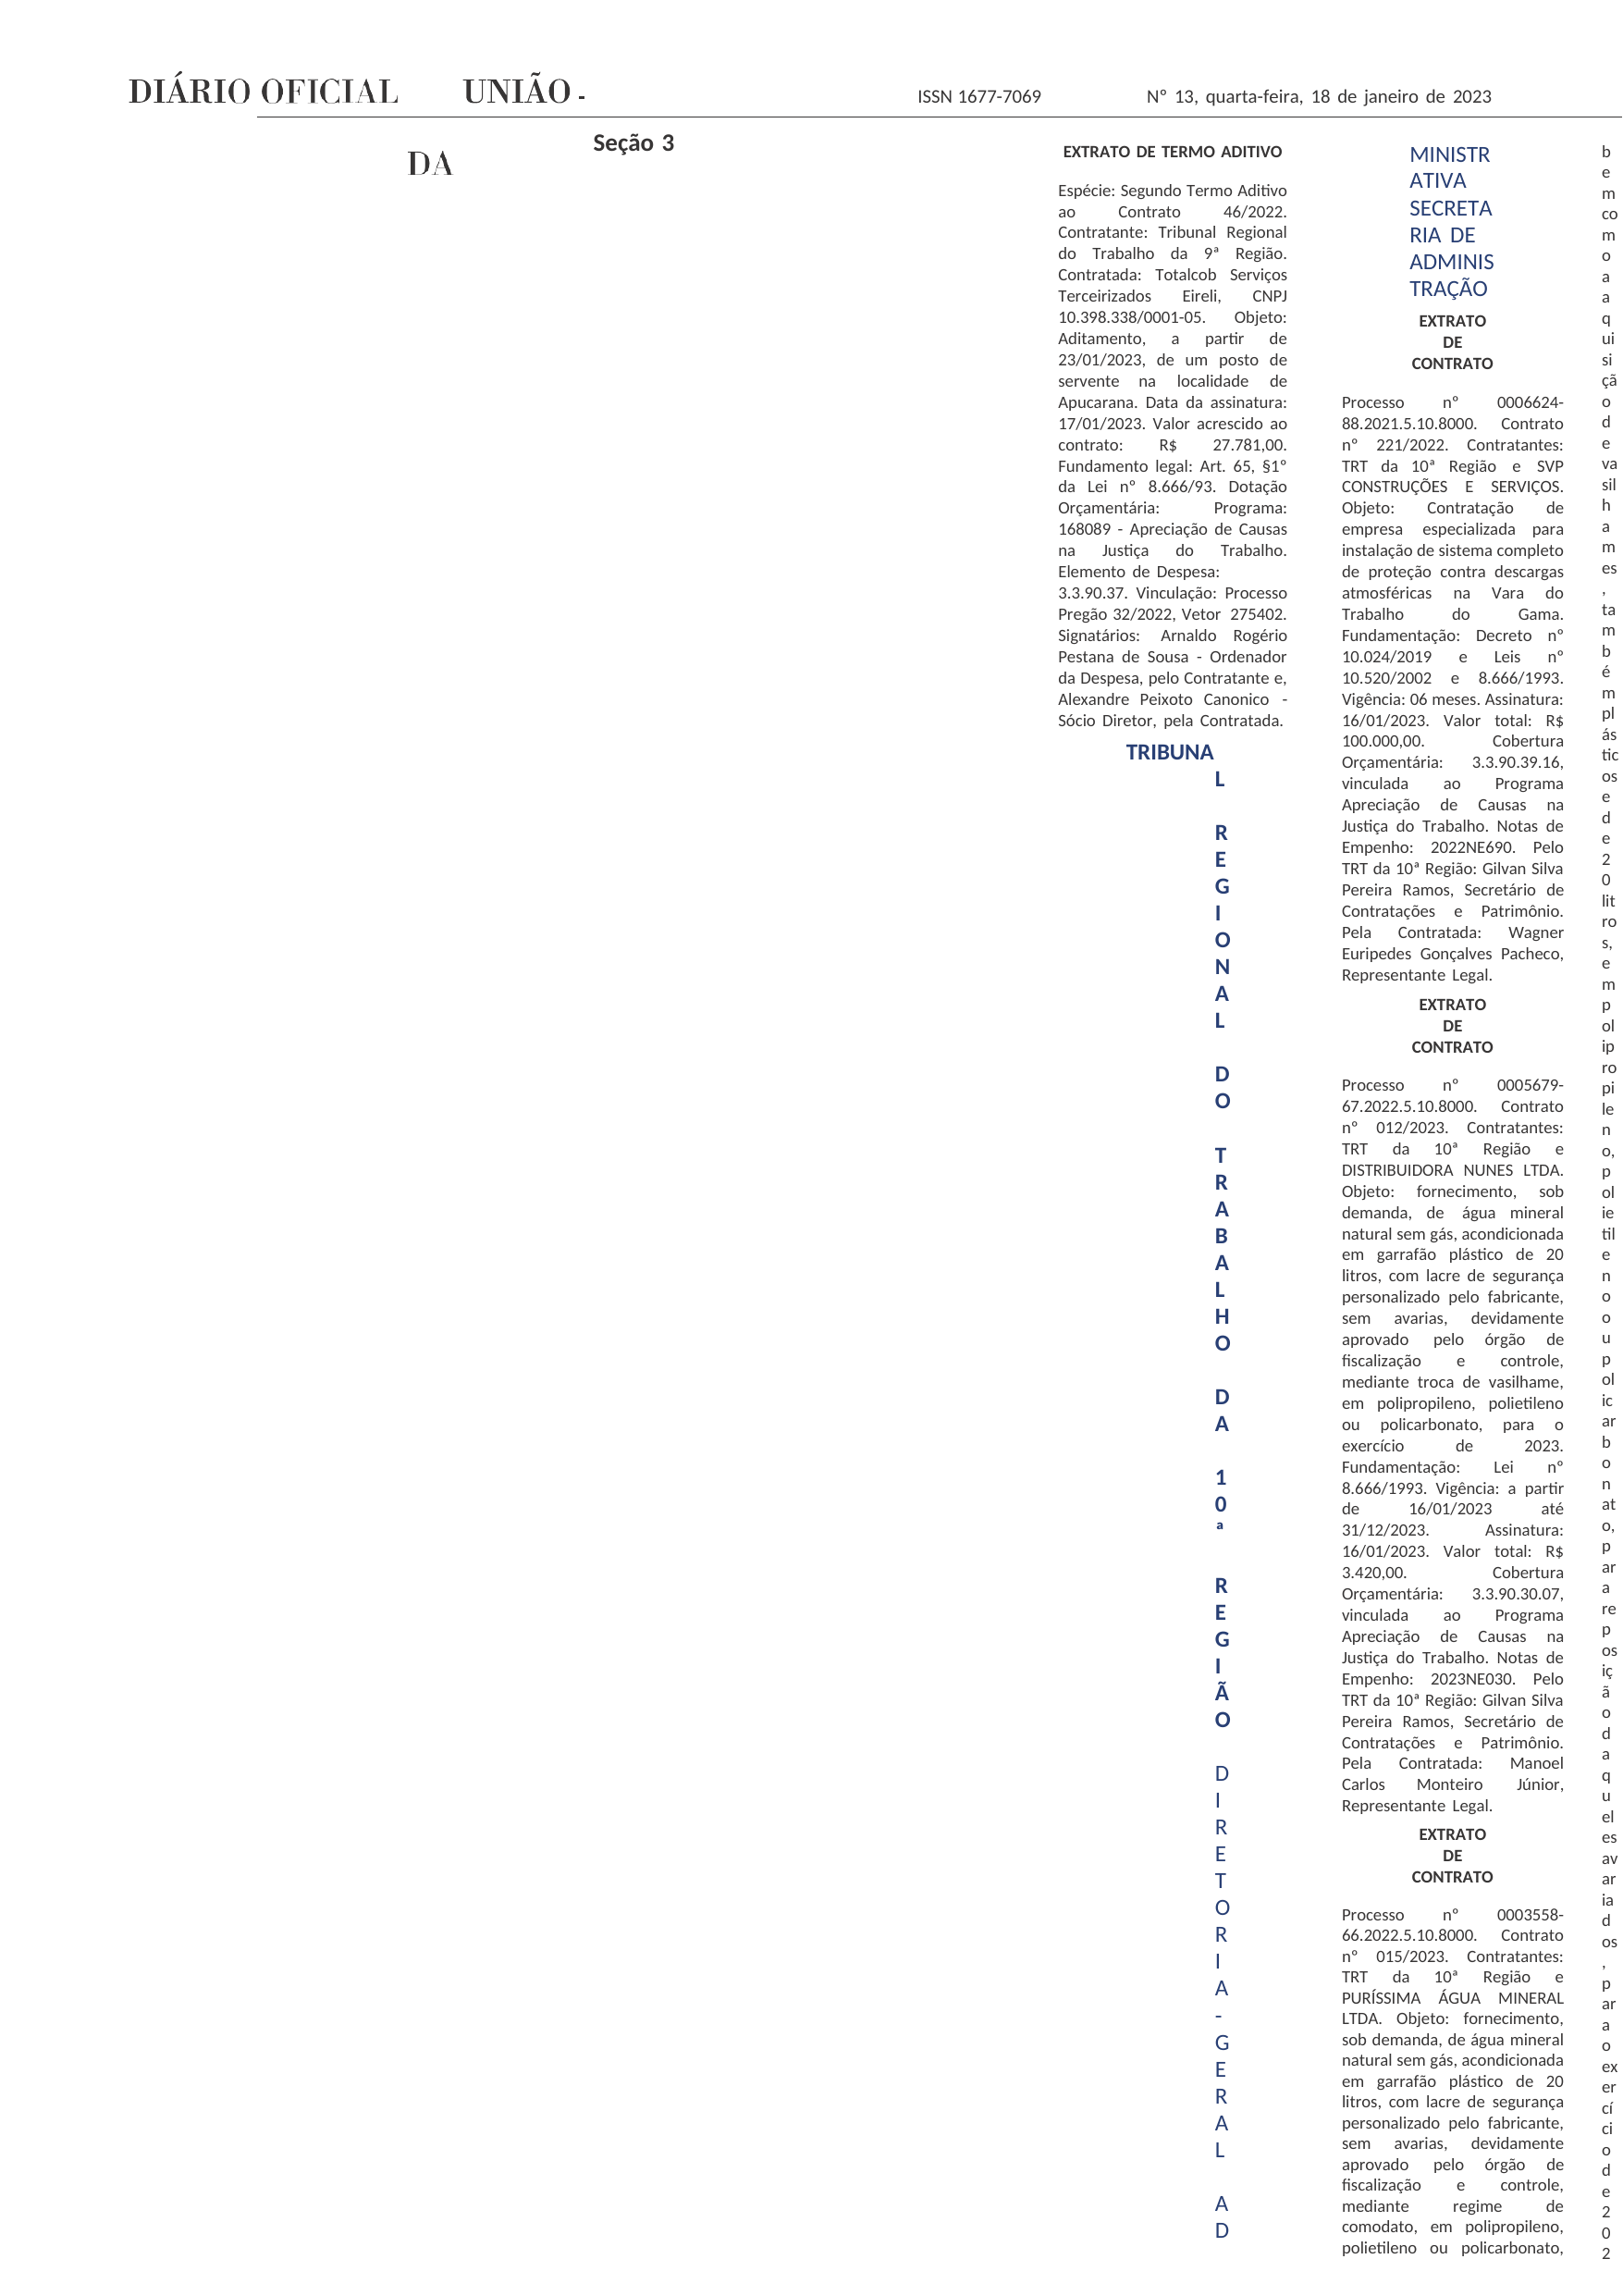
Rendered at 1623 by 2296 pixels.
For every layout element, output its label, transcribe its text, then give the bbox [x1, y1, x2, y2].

text Processo nº 0003558-66.2022.5.10.8000. Contrato nº 015/2023. Contratantes: TRT da 10ª Região e PURÍSSIMA ÁGUA MINERAL LTDA. Objeto: fornecimento, sob demanda, de água mineral natural sem gás, acondicionada em garrafão plástico de 20 litros, com lacre de segurança personalizado pelo fabricante, sem avarias, devidamente aprovado pelo órgão de fiscalização e controle, mediante regime de comodato, em polipropileno, polietileno ou policarbonato, [1342, 1904, 1564, 2258]
text TRIBUNAL REGIONAL DO TRABALHO DA 10ª REGIÃO DIRETORIA-GERAL ADMINISTRATIVA SECRETARIA DE ADMINISTRAÇÃO [1126, 738, 1219, 2244]
subtitle EXTRATO DE CONTRATO [1408, 311, 1496, 374]
text bem como a aquisição de vasilhames, também plásticos e de 20 litros, em polipropileno, polietileno ou policarbonato, para reposição daqueles avariados, para o exercício de 202 [1602, 141, 1618, 2264]
subtitle EXTRATO DE CONTRATO [1408, 1823, 1496, 1887]
text ISSN 1677-7069 [917, 84, 1043, 108]
subtitle [408, 79, 675, 117]
text Processo nº 0006624-88.2021.5.10.8000. Contrato nº 221/2022. Contratantes: TRT da 10ª Região e SVP CONSTRUÇÕES E SERVIÇOS. Objeto: Contratação de empresa especializada para instalação de sistema completo de proteção contra descargas atmosféricas na Vara do Trabalho do Gama. Fundamentação: Decreto nº 10.024/2019 e Leis nº 10.520/2002 e 8.666/1993. Vigência: 06 meses. Assinatura: 16/01/2023. Valor total: R$ 100.000,00. Cobertura Orçamentária: 3.3.90.39.16, vinculada ao Programa Apreciação de Causas na Justiça do Trabalho. Notas de Empenho: 2022NE690. Pelo TRT da 10ª Região: Gilvan Silva Pereira Ramos, Secretário de Contratações e Patrimônio. Pela Contratada: Wagner Euripedes Gonçalves Pacheco, Representante Legal. [1342, 391, 1564, 985]
subtitle Seção 3 [408, 117, 675, 175]
subtitle EXTRATO DE TERMO ADITIVO [1059, 141, 1286, 162]
text 3.3.90.37. Vinculação: Processo Pregão 32/2022, Vetor 275402. Signatários: Arnaldo Rogério Pestana de Sousa - Ordenador da Despesa, pelo Contratante e, Alexandre Peixoto Canonico - Sócio Diretor, pela Contratada. [1058, 583, 1287, 731]
subtitle Nº 13, quarta-feira, 18 de janeiro de 2023 [1147, 84, 1622, 108]
text Processo nº 0005679-67.2022.5.10.8000. Contrato nº 012/2023. Contratantes: TRT da 10ª Região e DISTRIBUIDORA NUNES LTDA. Objeto: fornecimento, sob demanda, de água mineral natural sem gás, acondicionada em garrafão plástico de 20 litros, com lacre de segurança personalizado pelo fabricante, sem avarias, devidamente aprovado pelo órgão de fiscalização e controle, mediante troca de vasilhame, em polipropileno, polietileno ou policarbonato, para o exercício de 2023. Fundamentação: Lei nº 8.666/1993. Vigência: a partir de 16/01/2023 até 31/12/2023. Assinatura: 16/01/2023. Valor total: R$ 3.420,00. Cobertura Orçamentária: 3.3.90.30.07, vinculada ao Programa Apreciação de Causas na Justiça do Trabalho. Notas de Empenho: 2023NE030. Pelo TRT da 10ª Região: Gilvan Silva Pereira Ramos, Secretário de Contratações e Patrimônio. Pela Contratada: Manoel Carlos Monteiro Júnior, Representante Legal. [1342, 1074, 1564, 1816]
text TRIBUNAL REGIONAL DO TRABALHO DA 10ª REGIÃO DIRETORIA-GERAL ADMINISTRATIVA SECRETARIA DE ADMINISTRAÇÃO [1409, 141, 1495, 302]
text Espécie: Segundo Termo Aditivo ao Contrato 46/2022. Contratante: Tribunal Regional do Trabalho da 9ª Região. Contratada: Totalcob Serviços Terceirizados Eireli, CNPJ 10.398.338/0001-05. Objeto: Aditamento, a partir de 23/01/2023, de um posto de servente na localidade de Apucarana. Data da assinatura: 17/01/2023. Valor acrescido ao contrato: R$ 27.781,00. Fundamento legal: Art. 65, §1º da Lei nº 8.666/93. Dotação Orçamentária: Programa: 168089 - Apreciação de Causas na Justiça do Trabalho. Elemento de Despesa: [1058, 179, 1287, 582]
subtitle EXTRATO DE CONTRATO [1408, 994, 1496, 1057]
